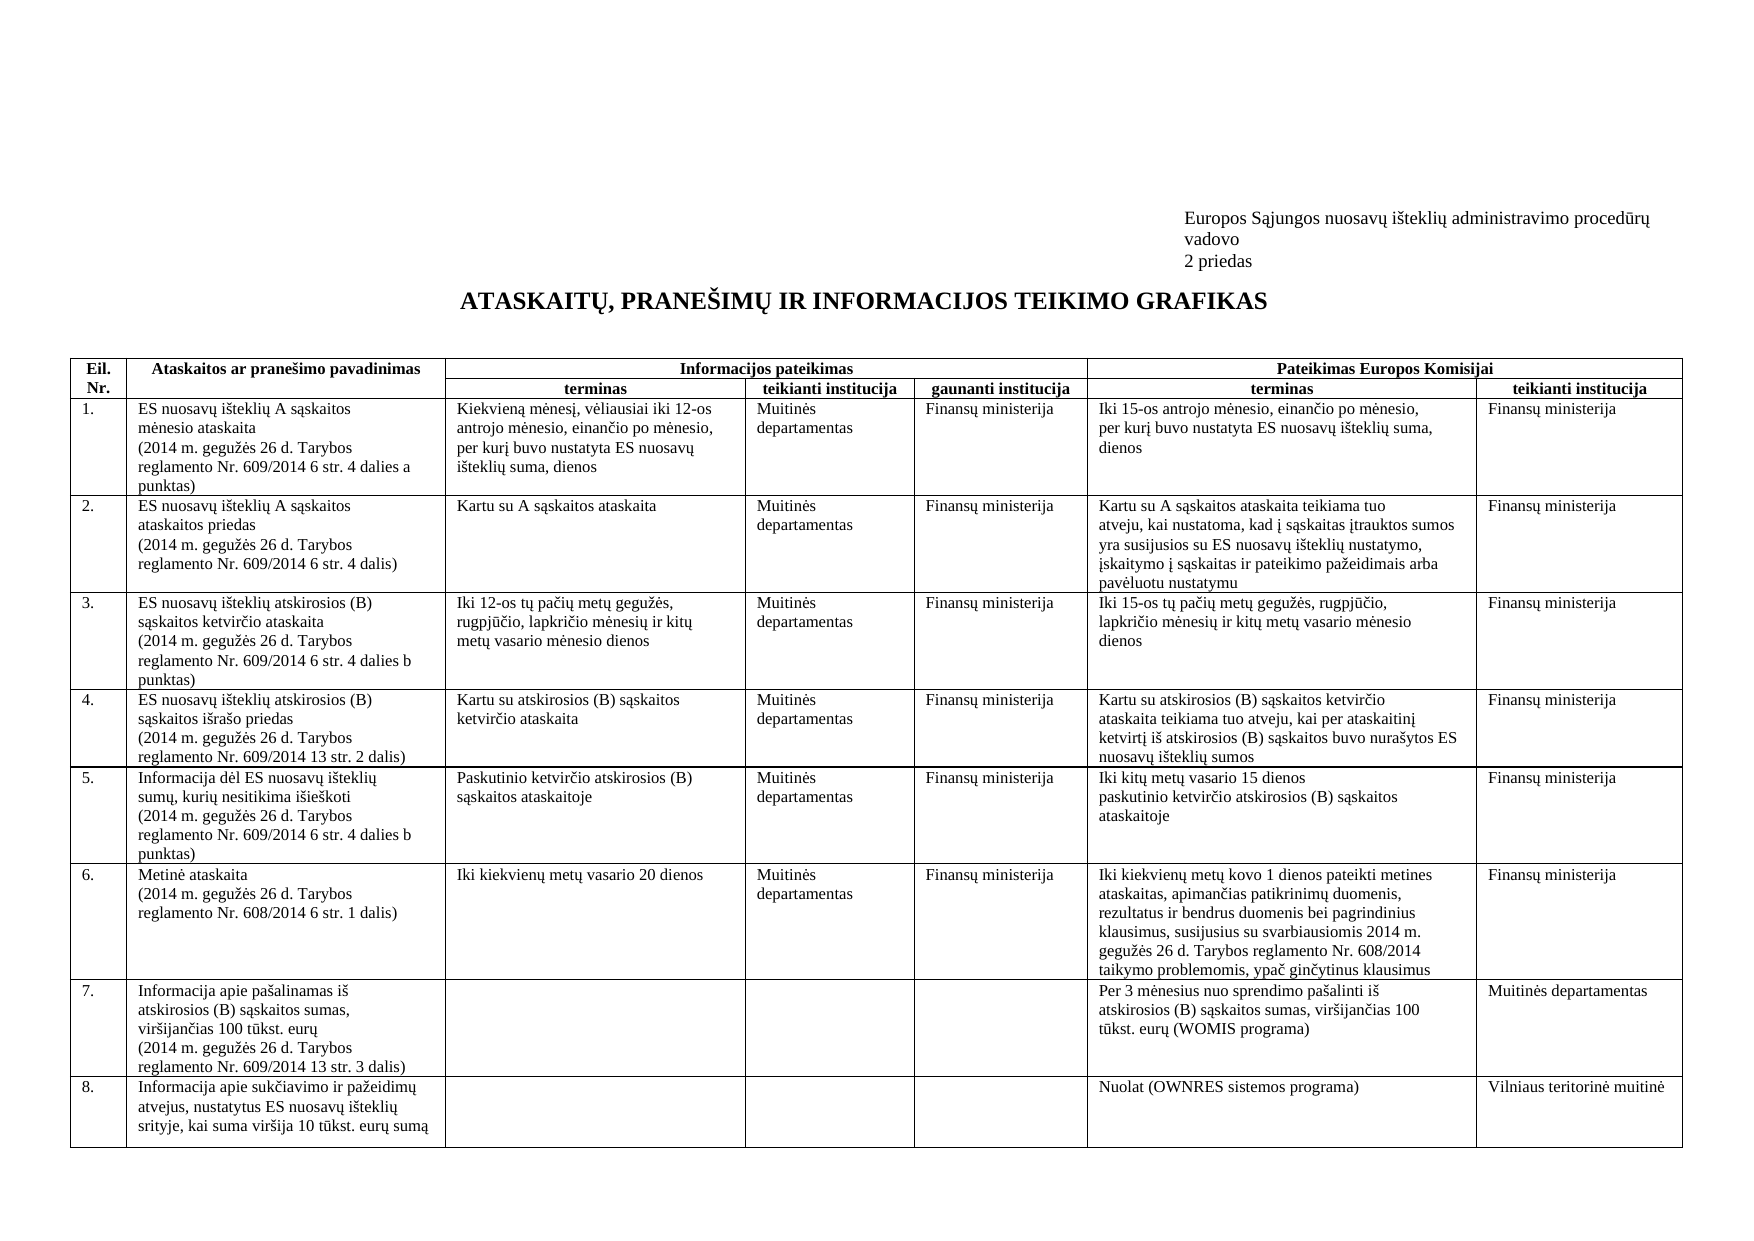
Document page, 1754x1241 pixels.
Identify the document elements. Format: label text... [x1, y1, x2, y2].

table_cell Kiekvieną mėnesį, vėliausiai iki 12-os antrojo mėnesio, einančio po mėnesio, per kurį buvo nustatyta ES nuosavų išteklių suma, dienos [446, 399, 745, 495]
table_cell Muitinės departamentas [746, 399, 914, 495]
table_cell Finansų ministerija [1477, 593, 1682, 689]
table_cell Finansų ministerija [915, 864, 1087, 979]
table_cell Finansų ministerija [1477, 399, 1682, 495]
table_cell Muitinės departamentas [746, 496, 914, 592]
table_cell Finansų ministerija [915, 496, 1087, 592]
table_cell Per 3 mėnesius nuo sprendimo pašalinti iš atskirosios (B) sąskaitos sumas, viršijančias 100 tūkst. eurų (WOMIS programa) [1088, 980, 1476, 1076]
table_cell Kartu su atskirosios (B) sąskaitos ketvirčio ataskaita teikiama tuo atveju, kai per ataskaitinį ketvirtį iš atskirosios (B) sąskaitos buvo nurašytos ES nuosavų išteklių sumos [1088, 690, 1476, 766]
table_cell 2. [71, 496, 126, 592]
table_header Ataskaitos ar pranešimo pavadinimas [127, 359, 445, 398]
table_cell Iki kitų metų vasario 15 dienos paskutinio ketvirčio atskirosios (B) sąskaitos ataskaitoje [1088, 768, 1476, 863]
table_cell Informacija apie sukčiavimo ir pažeidimų atvejus, nustatytus ES nuosavų išteklių srityje, kai suma viršija 10 tūkst. eurų sumą [127, 1077, 445, 1147]
table_cell 1. [71, 399, 126, 495]
table_cell Muitinės departamentas [746, 690, 914, 766]
table_cell Iki 12-os tų pačių metų gegužės, rugpjūčio, lapkričio mėnesių ir kitų metų vasario mėnesio dienos [446, 593, 745, 689]
table_cell Informacija apie pašalinamas iš atskirosios (B) sąskaitos sumas, viršijančias 100 tūkst. eurų (2014 m. gegužės 26 d. Tarybos reglamento Nr. 609/2014 13 str. 3 dalis) [127, 980, 445, 1076]
text Europos Sąjungos nuosavų išteklių administravimo procedūrų vadovo [1184, 207, 1668, 250]
table_cell [915, 980, 1087, 1076]
table_cell 4. [71, 690, 126, 766]
table_cell Finansų ministerija [1477, 690, 1682, 766]
table_cell Finansų ministerija [1477, 496, 1682, 592]
table_cell teikianti institucija [746, 379, 914, 398]
table_cell [446, 1077, 745, 1147]
table_cell Iki 15-os tų pačių metų gegužės, rugpjūčio, lapkričio mėnesių ir kitų metų vasario mėnesio dienos [1088, 593, 1476, 689]
table_cell [915, 1077, 1087, 1147]
table_cell Finansų ministerija [1477, 864, 1682, 979]
table_cell Finansų ministerija [915, 399, 1087, 495]
table_cell Iki kiekvienų metų kovo 1 dienos pateikti metines ataskaitas, apimančias patikrinimų duomenis, rezultatus ir bendrus duomenis bei pagrindinius klausimus, susijusius su svarbiausiomis 2014 m. gegužės 26 d. Tarybos reglamento Nr. 608/2014 taikymo problemomis, ypač ginčytinus klausimus [1088, 864, 1476, 979]
table_cell Muitinės departamentas [746, 864, 914, 979]
table_cell Kartu su A sąskaitos ataskaita teikiama tuo atveju, kai nustatoma, kad į sąskaitas įtrauktos sumos yra susijusios su ES nuosavų išteklių nustatymo, įskaitymo į sąskaitas ir pateikimo pažeidimais arba pavėluotu nustatymu [1088, 496, 1476, 592]
table_cell Muitinės departamentas [1477, 980, 1682, 1076]
table_cell 6. [71, 864, 126, 979]
table_cell Kartu su atskirosios (B) sąskaitos ketvirčio ataskaita [446, 690, 745, 766]
table_cell terminas [1088, 379, 1476, 398]
table_cell ES nuosavų išteklių atskirosios (B) sąskaitos ketvirčio ataskaita (2014 m. gegužės 26 d. Tarybos reglamento Nr. 609/2014 6 str. 4 dalies b punktas) [127, 593, 445, 689]
table_header Eil. Nr. [71, 359, 126, 398]
table_cell ES nuosavų išteklių A sąskaitos ataskaitos priedas (2014 m. gegužės 26 d. Tarybos reglamento Nr. 609/2014 6 str. 4 dalis) [127, 496, 445, 592]
table_cell Muitinės departamentas [746, 593, 914, 689]
table_cell Iki kiekvienų metų vasario 20 dienos [446, 864, 745, 979]
table_cell teikianti institucija [1477, 379, 1682, 398]
table_cell 3. [71, 593, 126, 689]
table_cell Kartu su A sąskaitos ataskaita [446, 496, 745, 592]
table_cell 7. [71, 980, 126, 1076]
table_cell Nuolat (OWNRES sistemos programa) [1088, 1077, 1476, 1147]
table_cell gaunanti institucija [915, 379, 1087, 398]
table_cell [446, 980, 745, 1076]
table_cell ES nuosavų išteklių A sąskaitos mėnesio ataskaita (2014 m. gegužės 26 d. Tarybos reglamento Nr. 609/2014 6 str. 4 dalies a punktas) [127, 399, 445, 495]
table_cell [746, 980, 914, 1076]
table_cell [746, 1077, 914, 1147]
table_cell 5. [71, 768, 126, 863]
table_cell Finansų ministerija [1477, 768, 1682, 863]
table_cell Metinė ataskaita (2014 m. gegužės 26 d. Tarybos reglamento Nr. 608/2014 6 str. 1 dalis) [127, 864, 445, 979]
table_header Pateikimas Europos Komisijai [1088, 359, 1682, 378]
table_cell 8. [71, 1077, 126, 1147]
table_cell Iki 15-os antrojo mėnesio, einančio po mėnesio, per kurį buvo nustatyta ES nuosavų išteklių suma, dienos [1088, 399, 1476, 495]
table_cell Paskutinio ketvirčio atskirosios (B) sąskaitos ataskaitoje [446, 768, 745, 863]
table_cell Muitinės departamentas [746, 768, 914, 863]
table_cell terminas [446, 379, 745, 398]
table_cell Vilniaus teritorinė muitinė [1477, 1077, 1682, 1147]
text 2 priedas [1184, 250, 1668, 271]
text ATASKAITŲ, PRANEŠIMŲ IR INFORMACIJOS TEIKIMO GRAFIKAS [59, 286, 1668, 314]
table_cell ES nuosavų išteklių atskirosios (B) sąskaitos išrašo priedas (2014 m. gegužės 26 d. Tarybos reglamento Nr. 609/2014 13 str. 2 dalis) [127, 690, 445, 766]
table_cell Finansų ministerija [915, 690, 1087, 766]
table_cell Finansų ministerija [915, 768, 1087, 863]
table_cell Finansų ministerija [915, 593, 1087, 689]
table_header Informacijos pateikimas [446, 359, 1087, 378]
table_cell Informacija dėl ES nuosavų išteklių sumų, kurių nesitikima išieškoti (2014 m. gegužės 26 d. Tarybos reglamento Nr. 609/2014 6 str. 4 dalies b punktas) [127, 768, 445, 863]
